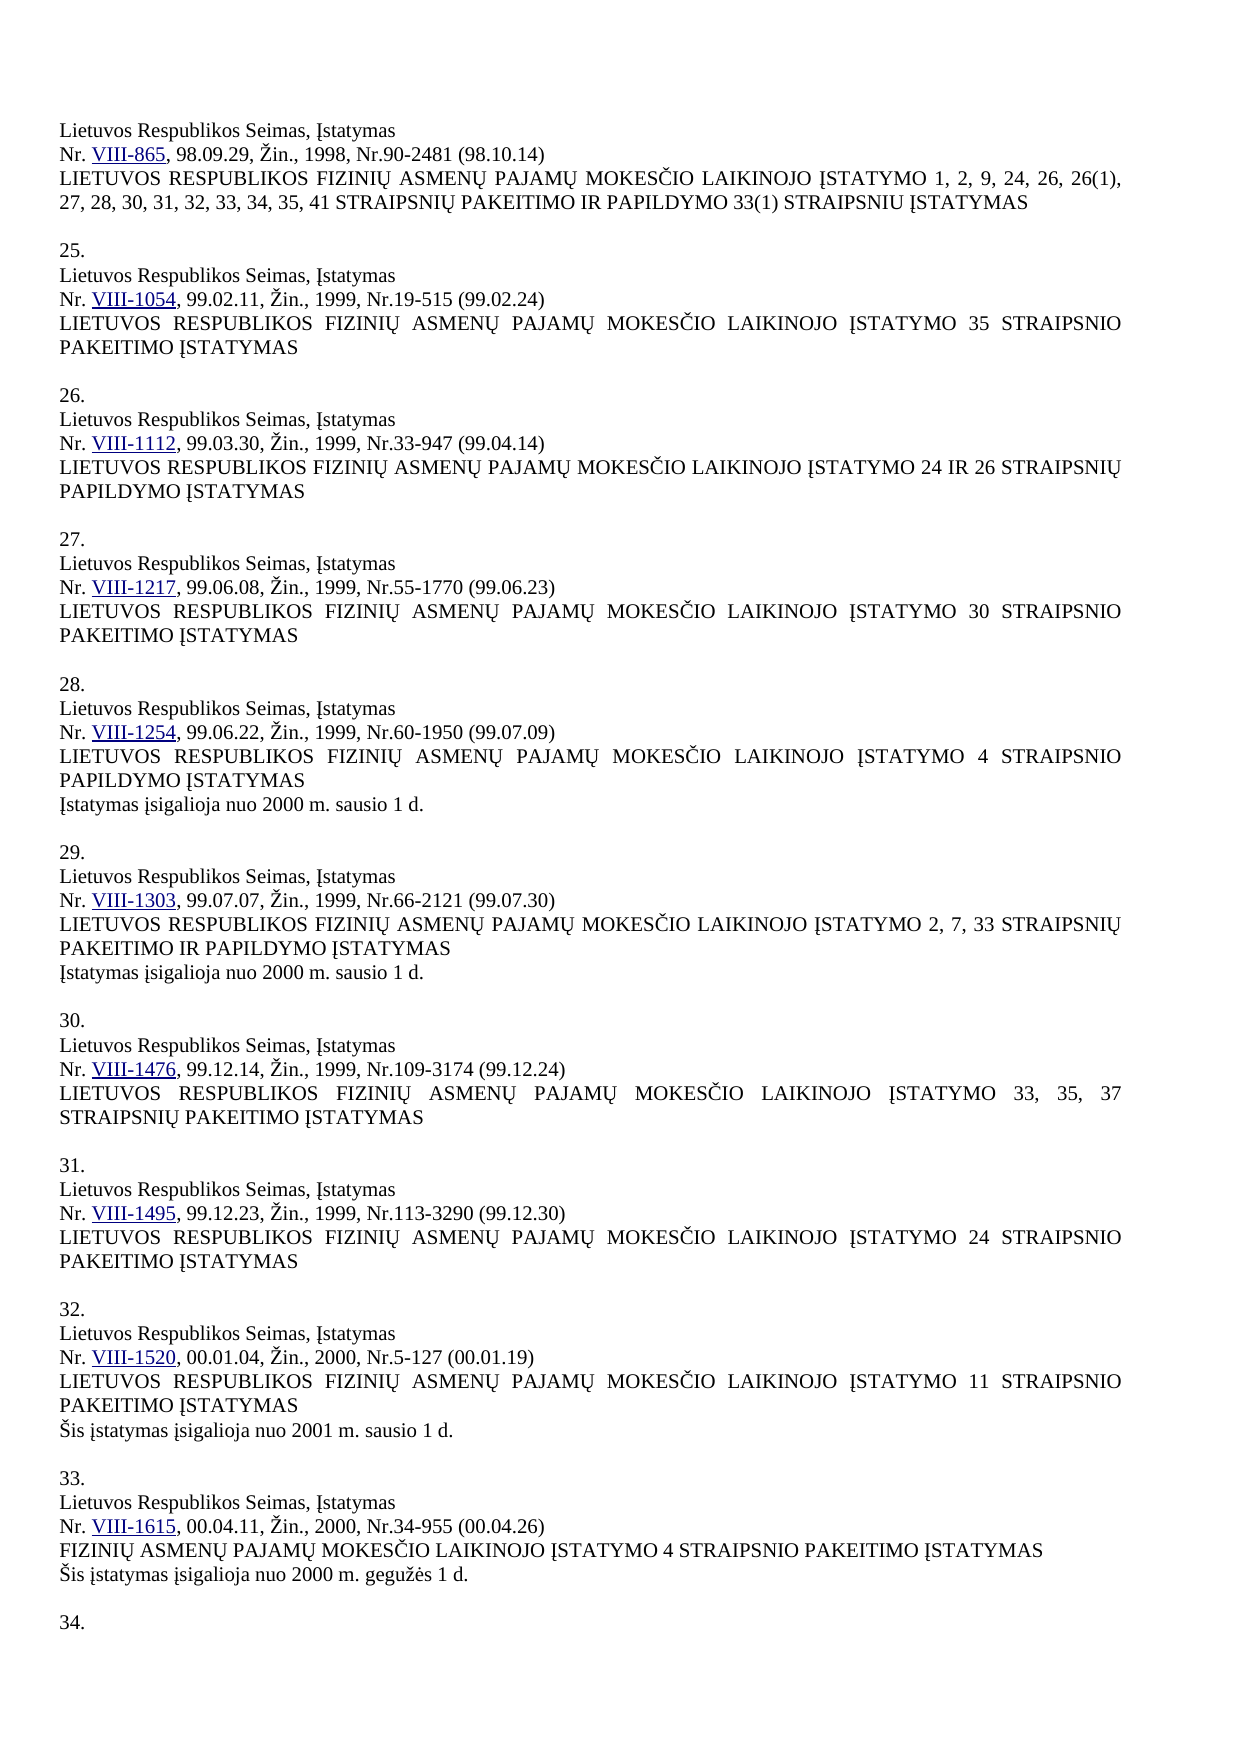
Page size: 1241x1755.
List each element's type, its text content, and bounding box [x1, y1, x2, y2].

text LIETUVOS RESPUBLIKOS FIZINIŲ ASMENŲ PAJAMŲ MOKESČIO LAIKINOJO ĮSTATYMO 24 STRAIPSNIO PAKEITIMO ĮSTATYMAS [59, 1225, 1122, 1273]
text LIETUVOS RESPUBLIKOS FIZINIŲ ASMENŲ PAJAMŲ MOKESČIO LAIKINOJO ĮSTATYMO 35 STRAIPSNIO PAKEITIMO ĮSTATYMAS [59, 311, 1122, 359]
text Nr. VIII-1217, 99.06.08, Žin., 1999, Nr.55-1770 (99.06.23) [59, 575, 1122, 599]
text Lietuvos Respublikos Seimas, Įstatymas [59, 1032, 1122, 1057]
text Lietuvos Respublikos Seimas, Įstatymas [59, 1490, 1122, 1514]
text Nr. VIII-1054, 99.02.11, Žin., 1999, Nr.19-515 (99.02.24) [59, 287, 1122, 311]
text Nr. VIII-1254, 99.06.22, Žin., 1999, Nr.60-1950 (99.07.09) [59, 720, 1122, 744]
text LIETUVOS RESPUBLIKOS FIZINIŲ ASMENŲ PAJAMŲ MOKESČIO LAIKINOJO ĮSTATYMO 24 IR 26 STRAIPSNIŲ PAPILDYMO ĮSTATYMAS [59, 455, 1122, 503]
text 30. [59, 1008, 1122, 1032]
text LIETUVOS RESPUBLIKOS FIZINIŲ ASMENŲ PAJAMŲ MOKESČIO LAIKINOJO ĮSTATYMO 30 STRAIPSNIO PAKEITIMO ĮSTATYMAS [59, 599, 1122, 647]
text 33. [59, 1466, 1122, 1490]
text Nr. VIII-1520, 00.01.04, Žin., 2000, Nr.5-127 (00.01.19) [59, 1345, 1122, 1369]
text 31. [59, 1153, 1122, 1177]
text FIZINIŲ ASMENŲ PAJAMŲ MOKESČIO LAIKINOJO ĮSTATYMO 4 STRAIPSNIO PAKEITIMO ĮSTATYMAS [59, 1538, 1122, 1562]
text LIETUVOS RESPUBLIKOS FIZINIŲ ASMENŲ PAJAMŲ MOKESČIO LAIKINOJO ĮSTATYMO 11 STRAIPSNIO PAKEITIMO ĮSTATYMAS [59, 1369, 1122, 1417]
text Lietuvos Respublikos Seimas, Įstatymas [59, 118, 1122, 142]
text Nr. VIII-1615, 00.04.11, Žin., 2000, Nr.34-955 (00.04.26) [59, 1514, 1122, 1538]
text Lietuvos Respublikos Seimas, Įstatymas [59, 407, 1122, 431]
text 25. [59, 238, 1122, 262]
text Nr. VIII-1476, 99.12.14, Žin., 1999, Nr.109-3174 (99.12.24) [59, 1057, 1122, 1081]
text Nr. VIII-1495, 99.12.23, Žin., 1999, Nr.113-3290 (99.12.30) [59, 1201, 1122, 1225]
text Šis įstatymas įsigalioja nuo 2001 m. sausio 1 d. [59, 1417, 1122, 1442]
text Lietuvos Respublikos Seimas, Įstatymas [59, 1177, 1122, 1201]
text Lietuvos Respublikos Seimas, Įstatymas [59, 864, 1122, 888]
text Lietuvos Respublikos Seimas, Įstatymas [59, 551, 1122, 575]
text Įstatymas įsigalioja nuo 2000 m. sausio 1 d. [59, 792, 1122, 816]
text Nr. VIII-1112, 99.03.30, Žin., 1999, Nr.33-947 (99.04.14) [59, 431, 1122, 455]
text Lietuvos Respublikos Seimas, Įstatymas [59, 696, 1122, 720]
text LIETUVOS RESPUBLIKOS FIZINIŲ ASMENŲ PAJAMŲ MOKESČIO LAIKINOJO ĮSTATYMO 33, 35, 37 STRAIPSNIŲ PAKEITIMO ĮSTATYMAS [59, 1081, 1122, 1129]
text Lietuvos Respublikos Seimas, Įstatymas [59, 262, 1122, 287]
text LIETUVOS RESPUBLIKOS FIZINIŲ ASMENŲ PAJAMŲ MOKESČIO LAIKINOJO ĮSTATYMO 2, 7, 33 STRAIPSNIŲ PAKEITIMO IR PAPILDYMO ĮSTATYMAS [59, 912, 1122, 960]
text LIETUVOS RESPUBLIKOS FIZINIŲ ASMENŲ PAJAMŲ MOKESČIO LAIKINOJO ĮSTATYMO 1, 2, 9, 24, 26, 26(1), 27, 28, 30, 31, 32, 33, 34, 35, 41 STRAIPSNIŲ PAKEITIMO IR PAPILDYMO 33(1) STRAIPSNIU ĮSTATYMAS [59, 166, 1122, 214]
text Lietuvos Respublikos Seimas, Įstatymas [59, 1321, 1122, 1345]
text LIETUVOS RESPUBLIKOS FIZINIŲ ASMENŲ PAJAMŲ MOKESČIO LAIKINOJO ĮSTATYMO 4 STRAIPSNIO PAPILDYMO ĮSTATYMAS [59, 744, 1122, 792]
text Šis įstatymas įsigalioja nuo 2000 m. gegužės 1 d. [59, 1562, 1122, 1586]
text Nr. VIII-865, 98.09.29, Žin., 1998, Nr.90-2481 (98.10.14) [59, 142, 1122, 166]
text Įstatymas įsigalioja nuo 2000 m. sausio 1 d. [59, 960, 1122, 984]
text 27. [59, 527, 1122, 551]
text 28. [59, 672, 1122, 696]
text 29. [59, 840, 1122, 864]
text Nr. VIII-1303, 99.07.07, Žin., 1999, Nr.66-2121 (99.07.30) [59, 888, 1122, 912]
text 32. [59, 1297, 1122, 1321]
text 26. [59, 383, 1122, 407]
text 34. [59, 1610, 1122, 1634]
